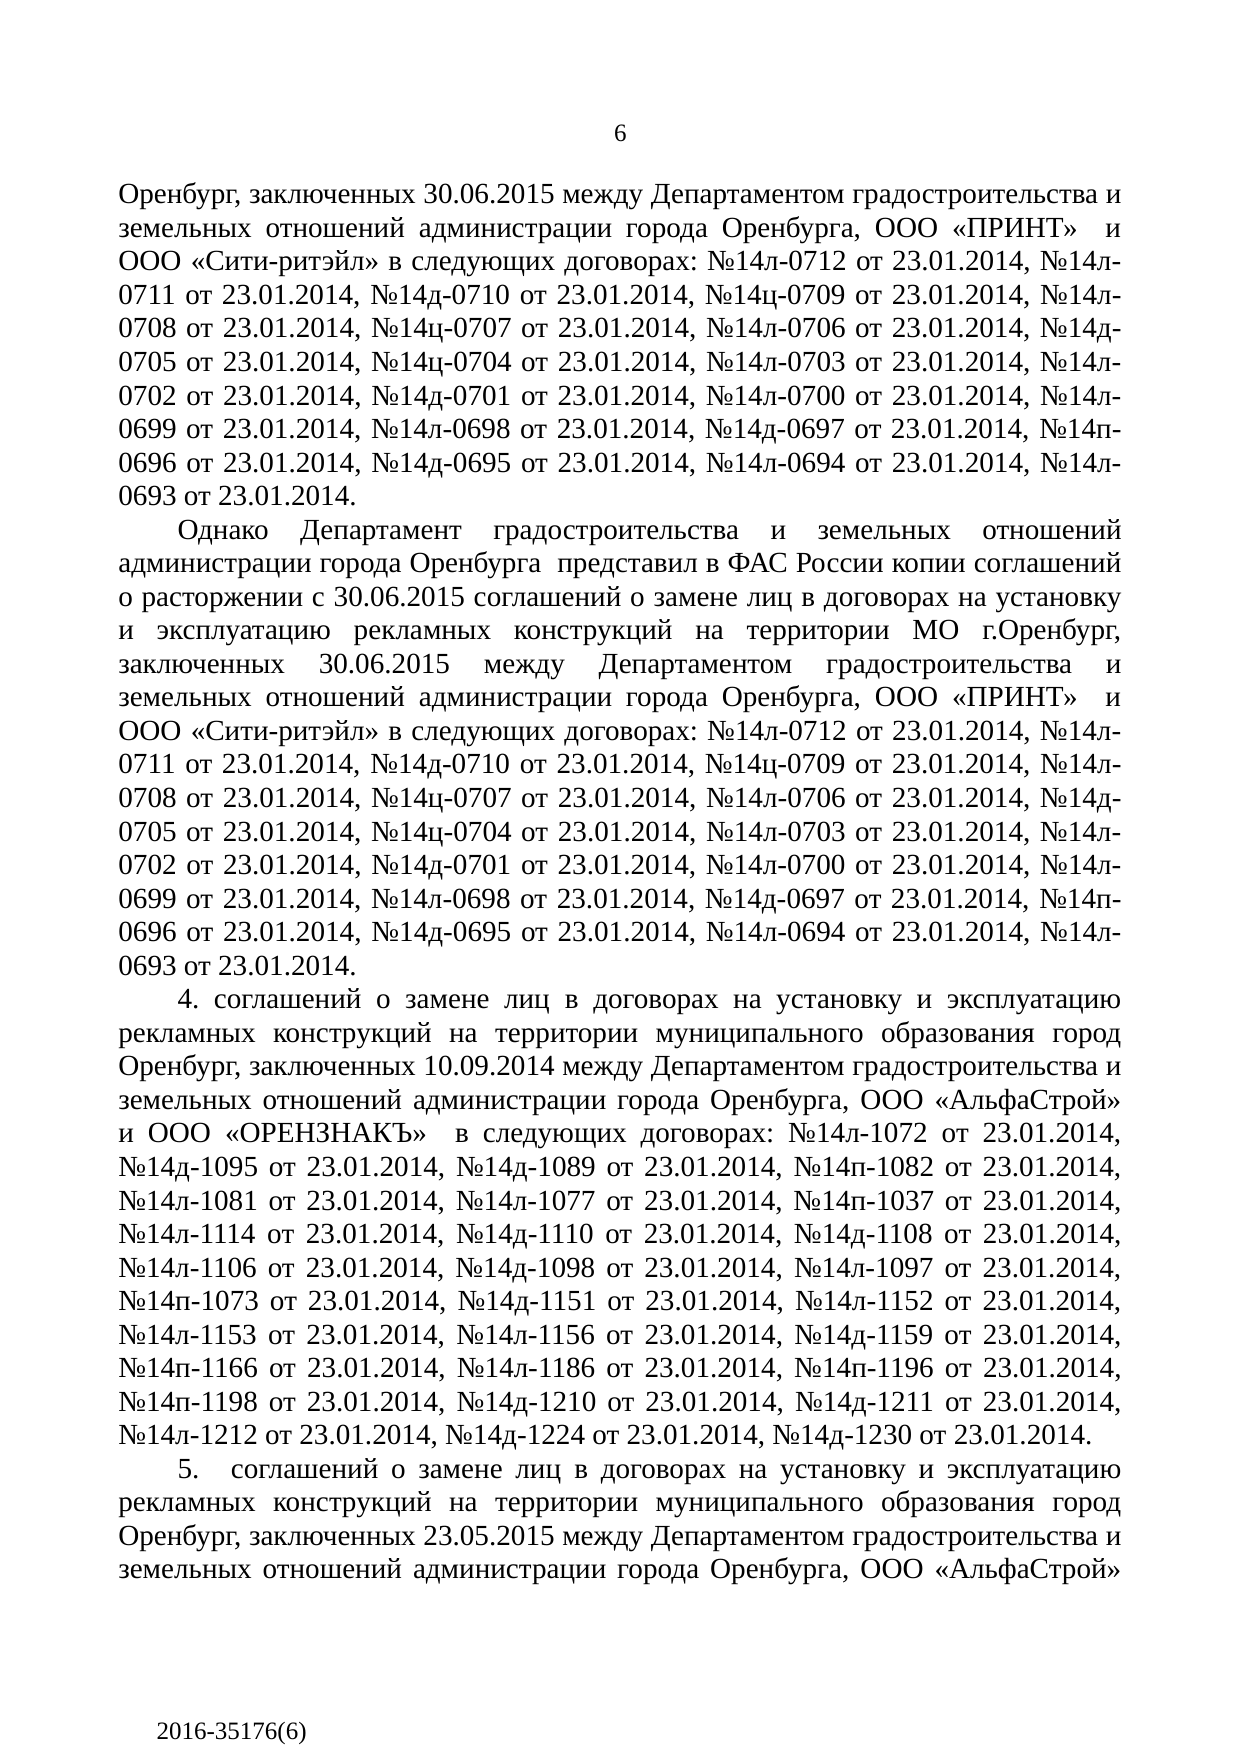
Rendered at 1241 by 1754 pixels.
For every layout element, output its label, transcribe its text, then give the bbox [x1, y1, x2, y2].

text Однако Департамент градостроительства и земельных отношений администрации города Оренбурга представил в ФАС России копии соглашений о расторжении с 30.06.2015 соглашений о замене лиц в договорах на установку и эксплуатацию рекламных конструкций на территории МО г.Оренбург, заключенных 30.06.2015 между Департаментом градостроительства и земельных отношений администрации города Оренбурга, ООО «ПРИНТ» и ООО «Сити-ритэйл» в следующих договорах: №14л-0712 от 23.01.2014, №14л-0711 от 23.01.2014, №14д-0710 от 23.01.2014, №14ц-0709 от 23.01.2014, №14л-0708 от 23.01.2014, №14ц-0707 от 23.01.2014, №14л-0706 от 23.01.2014, №14д-0705 от 23.01.2014, №14ц-0704 от 23.01.2014, №14л-0703 от 23.01.2014, №14л-0702 от 23.01.2014, №14д-0701 от 23.01.2014, №14л-0700 от 23.01.2014, №14л-0699 от 23.01.2014, №14л-0698 от 23.01.2014, №14д-0697 от 23.01.2014, №14п-0696 от 23.01.2014, №14д-0695 от 23.01.2014, №14л-0694 от 23.01.2014, №14л-0693 от 23.01.2014. [118, 512, 1122, 981]
text 4. соглашений о замене лиц в договорах на установку и эксплуатацию рекламных конструкций на территории муниципального образования город Оренбург, заключенных 10.09.2014 между Департаментом градостроительства и земельных отношений администрации города Оренбурга, ООО «АльфаСтрой» и ООО «ОРЕНЗНАКЪ» в следующих договорах: №14л-1072 от 23.01.2014, №14д-1095 от 23.01.2014, №14д-1089 от 23.01.2014, №14п-1082 от 23.01.2014, №14л-1081 от 23.01.2014, №14л-1077 от 23.01.2014, №14п-1037 от 23.01.2014, №14л-1114 от 23.01.2014, №14д-1110 от 23.01.2014, №14д-1108 от 23.01.2014, №14л-1106 от 23.01.2014, №14д-1098 от 23.01.2014, №14л-1097 от 23.01.2014, №14п-1073 от 23.01.2014, №14д-1151 от 23.01.2014, №14л-1152 от 23.01.2014, №14л-1153 от 23.01.2014, №14л-1156 от 23.01.2014, №14д-1159 от 23.01.2014, №14п-1166 от 23.01.2014, №14л-1186 от 23.01.2014, №14п-1196 от 23.01.2014, №14п-1198 от 23.01.2014, №14д-1210 от 23.01.2014, №14д-1211 от 23.01.2014, №14л-1212 от 23.01.2014, №14д-1224 от 23.01.2014, №14д-1230 от 23.01.2014. [118, 981, 1122, 1451]
list соглашений о замене лиц в договорах на установку и эксплуатацию рекламных конструкций на территории муниципального образования город Оренбург, заключенных 23.05.2015 между Департаментом градостроительства и земельных отношений администрации города Оренбурга, ООО «АльфаСтрой» [118, 1451, 1122, 1585]
list Оренбург, заключенных 30.06.2015 между Департаментом градостроительства и земельных отношений администрации города Оренбурга, ООО «ПРИНТ» и ООО «Сити-ритэйл» в следующих договорах: №14л-0712 от 23.01.2014, №14л-0711 от 23.01.2014, №14д-0710 от 23.01.2014, №14ц-0709 от 23.01.2014, №14л-0708 от 23.01.2014, №14ц-0707 от 23.01.2014, №14л-0706 от 23.01.2014, №14д-0705 от 23.01.2014, №14ц-0704 от 23.01.2014, №14л-0703 от 23.01.2014, №14л-0702 от 23.01.2014, №14д-0701 от 23.01.2014, №14л-0700 от 23.01.2014, №14л-0699 от 23.01.2014, №14л-0698 от 23.01.2014, №14д-0697 от 23.01.2014, №14п-0696 от 23.01.2014, №14д-0695 от 23.01.2014, №14л-0694 от 23.01.2014, №14л-0693 от 23.01.2014. [118, 176, 1122, 512]
